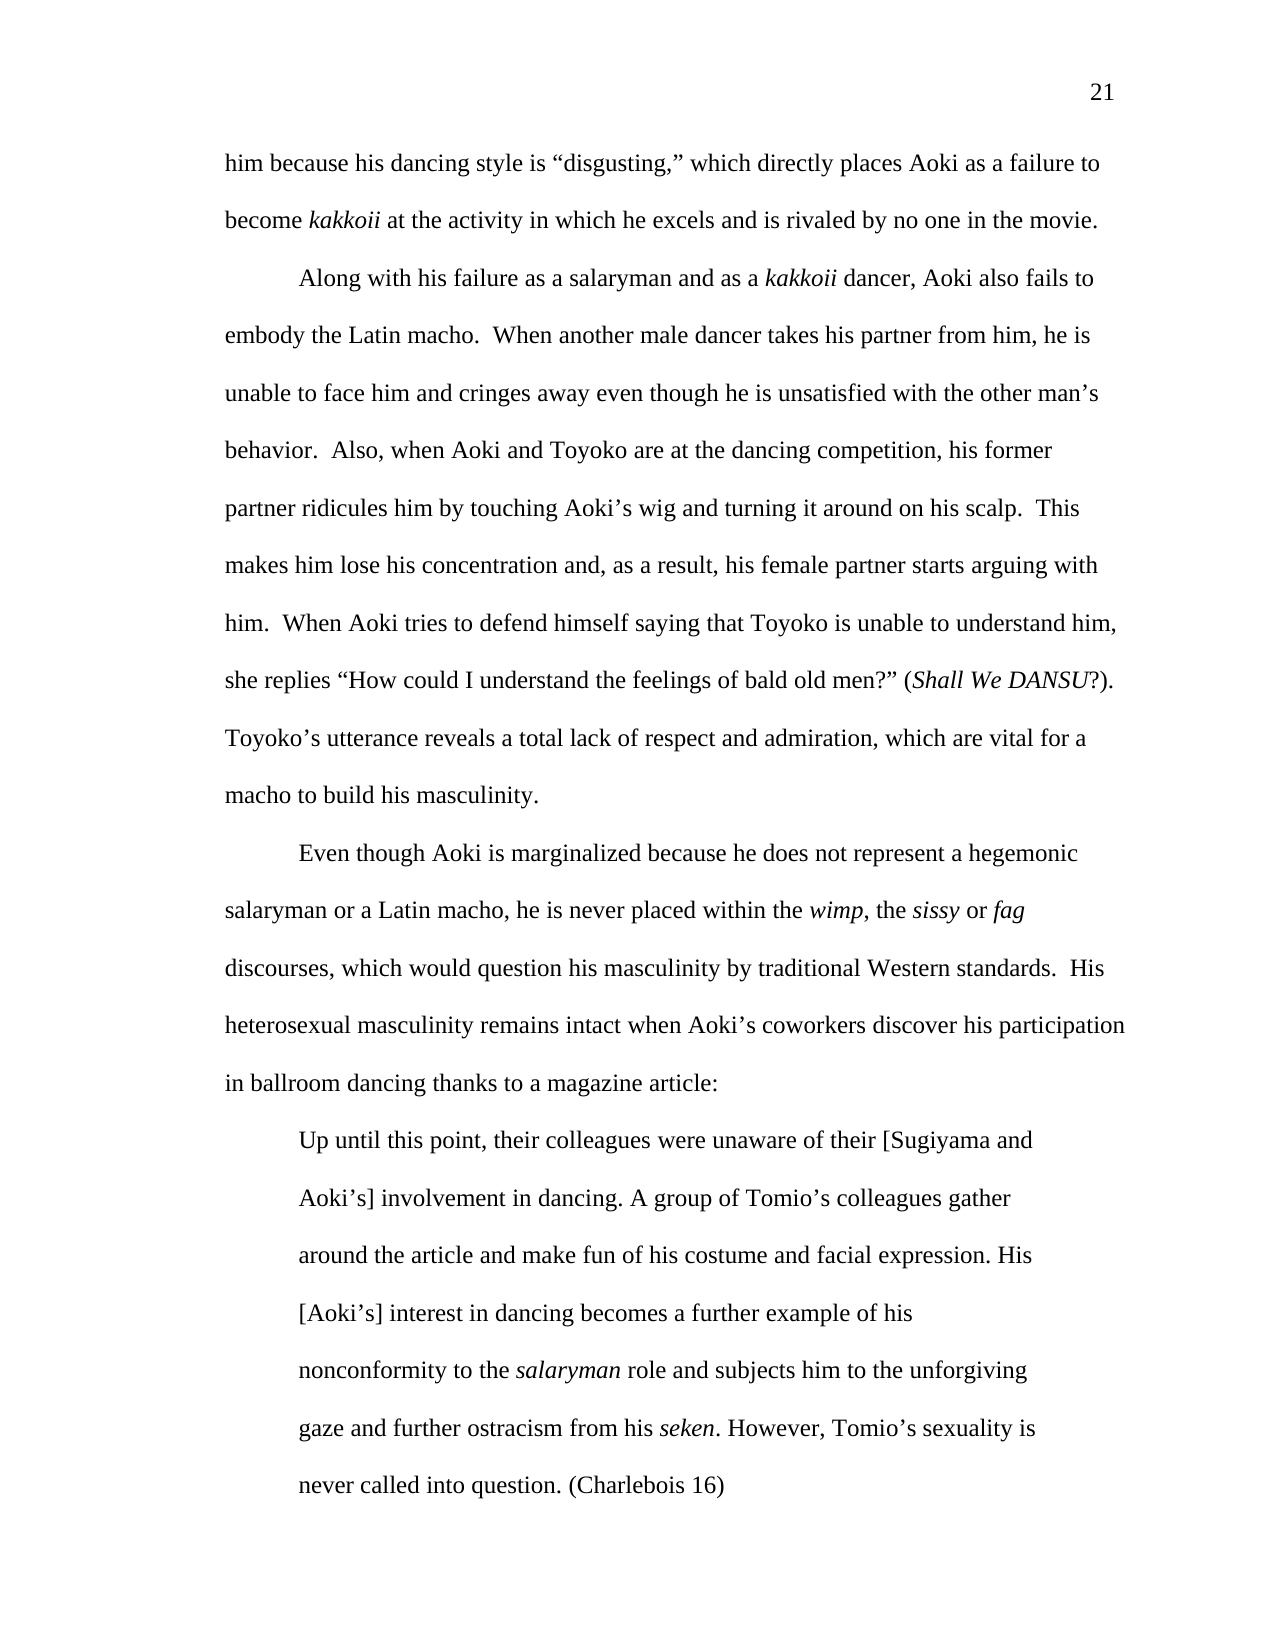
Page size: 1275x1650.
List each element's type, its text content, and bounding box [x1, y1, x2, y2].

text Even though Aoki is marginalized because he does not represent a hegemonic salaryman or a Latin macho, he is never placed within the wimp, the sissy or fag discourses, which would question his masculinity by traditional Western standards. His heterosexual masculinity remains intact when Aoki’s coworkers discover his participation in ballroom dancing thanks to a magazine article: [224, 838, 1127, 1096]
text him because his dancing style is “disgusting,” which directly places Aoki as a failure to become kakkoii at the activity in which he excels and is rivaled by no one in the movie. [224, 148, 1127, 234]
text Along with his failure as a salaryman and as a kakkoii dancer, Aoki also fails to embody the Latin macho. When another male dancer takes his partner from him, he is unable to face him and cringes away even though he is unsatisfied with the other man’s behavior. Also, when Aoki and Toyoko are at the dancing competition, his former partner ridicules him by touching Aoki’s wig and turning it around on his scalp. This makes him lose his concentration and, as a result, his female partner starts arguing with him. When Aoki tries to defend himself saying that Toyoko is unable to understand him, she replies “How could I understand the feelings of bald old men?” (Shall We DANSU?). Toyoko’s utterance reveals a total lack of respect and admiration, which are vital for a macho to build his masculinity. [224, 263, 1127, 809]
text Up until this point, their colleagues were unaware of their [Sugiyama and Aoki’s] involvement in dancing. A group of Tomio’s colleagues gather around the article and make fun of his costume and facial expression. His [Aoki’s] interest in dancing becomes a further example of his nonconformity to the salaryman role and subjects him to the unforgiving gaze and further ostracism from his seken. However, Tomio’s sexuality is never called into question. (Charlebois 16) [298, 1125, 1037, 1499]
